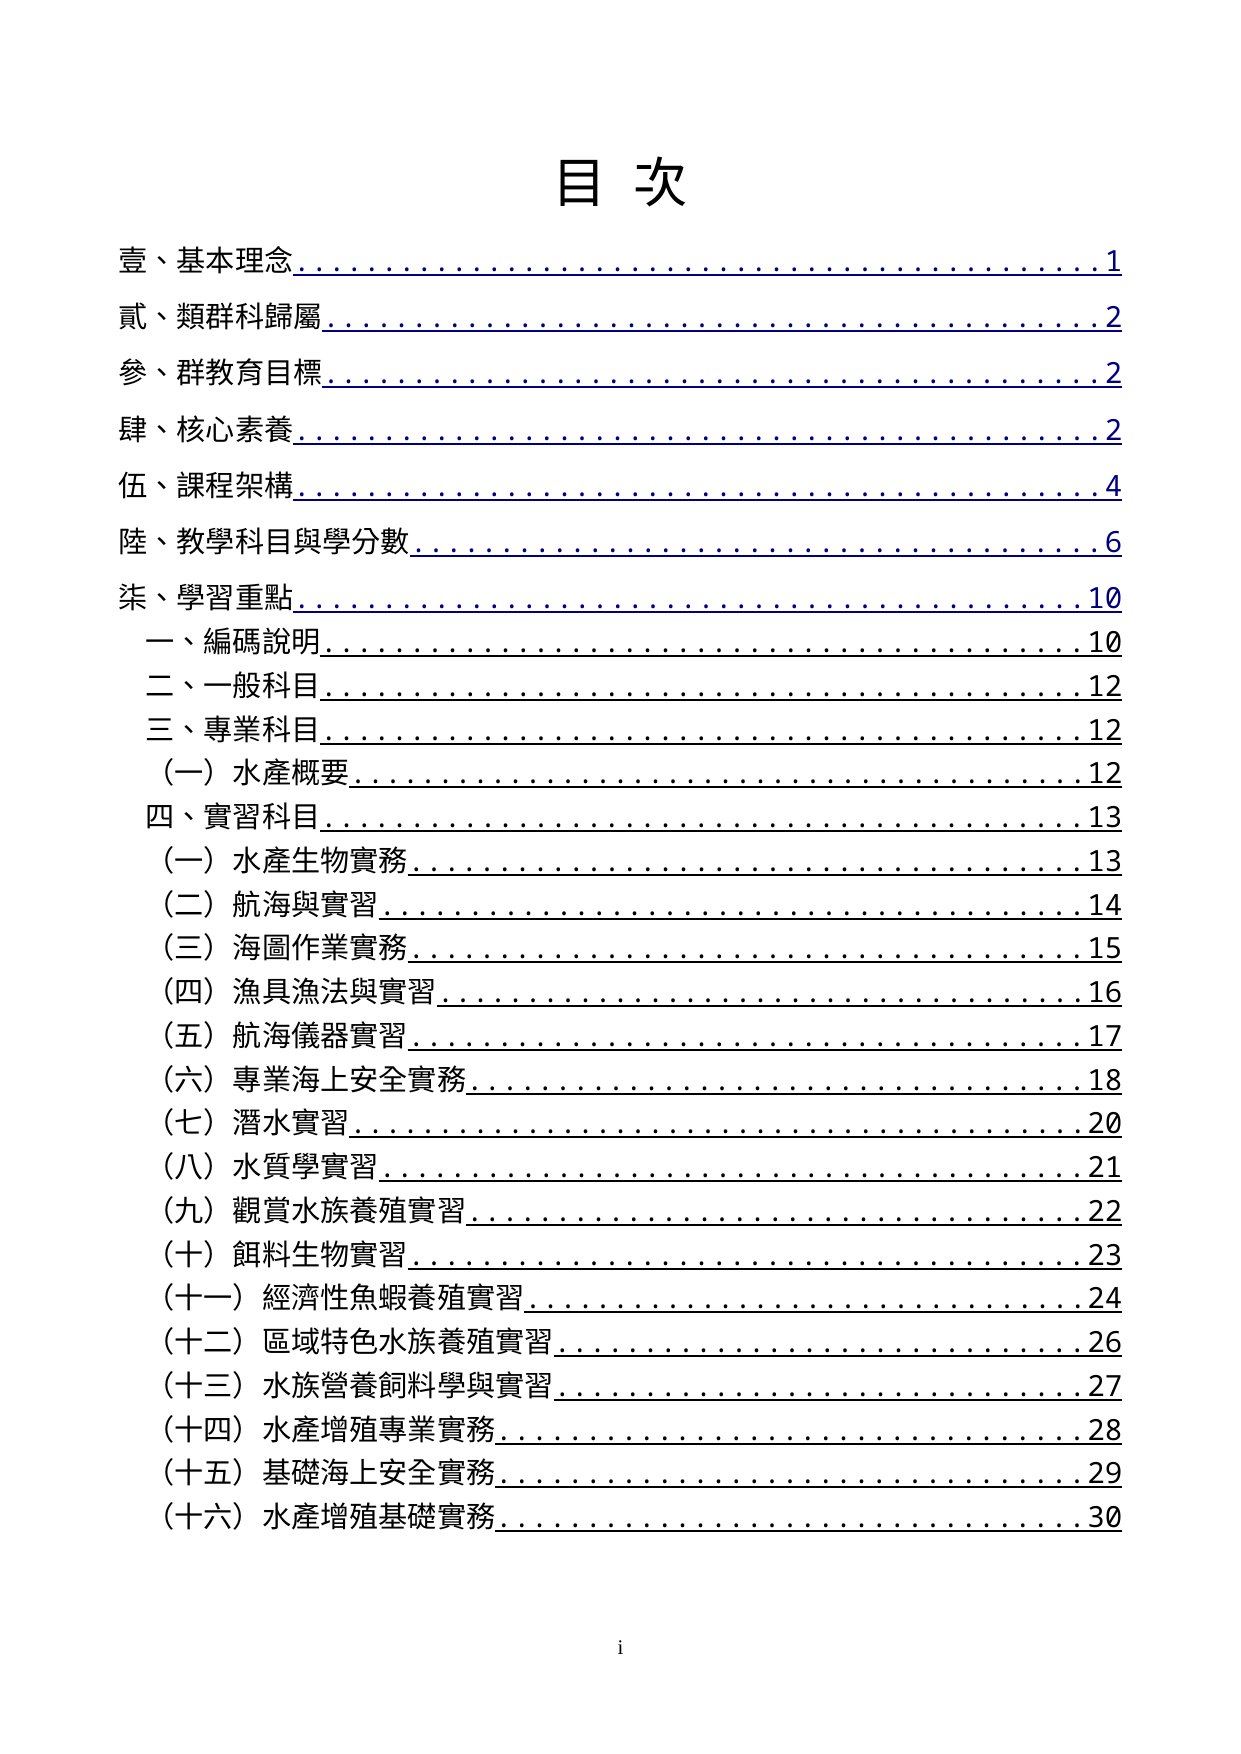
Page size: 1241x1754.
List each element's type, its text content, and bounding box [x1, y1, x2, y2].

text （十一）經濟性魚蝦養殖實習 24 [145, 1274, 1122, 1318]
text 四、實習科目 13 [145, 793, 1122, 836]
text （十）餌料生物實習 23 [145, 1230, 1122, 1274]
text （十三）水族營養飼料學與實習 27 [145, 1361, 1122, 1405]
text （二）航海與實習 14 [145, 880, 1122, 924]
text （一）水產概要 12 [145, 749, 1122, 793]
text （四）漁具漁法與實習 16 [145, 968, 1122, 1011]
text 貳、類群科歸屬 2 [118, 293, 1122, 336]
text （三）海圖作業實務 15 [145, 924, 1122, 968]
text （七）潛水實習 20 [145, 1099, 1122, 1143]
text 一、編碼說明 10 [145, 618, 1122, 661]
text （十六）水產增殖基礎實務 30 [145, 1493, 1122, 1536]
text 伍、課程架構 4 [118, 461, 1122, 505]
text （九）觀賞水族養殖實習 22 [145, 1186, 1122, 1230]
text 陸、教學科目與學分數 6 [118, 518, 1122, 561]
text （六）專業海上安全實務 18 [145, 1055, 1122, 1099]
text 肆、核心素養 2 [118, 405, 1122, 449]
text 柒、學習重點 10 [118, 574, 1122, 618]
text （十二）區域特色水族養殖實習 26 [145, 1318, 1122, 1361]
text （五）航海儀器實習 17 [145, 1011, 1122, 1055]
text 壹、基本理念 1 [118, 236, 1122, 280]
text （十五）基礎海上安全實務 29 [145, 1449, 1122, 1493]
text 二、一般科目 12 [145, 661, 1122, 705]
text （八）水質學實習 21 [145, 1143, 1122, 1186]
text 三、專業科目 12 [145, 705, 1122, 749]
text 參、群教育目標 2 [118, 349, 1122, 393]
text 目 次 [118, 168, 1122, 211]
text （十四）水產增殖專業實務 28 [145, 1405, 1122, 1449]
text （一）水產生物實務 13 [145, 836, 1122, 880]
